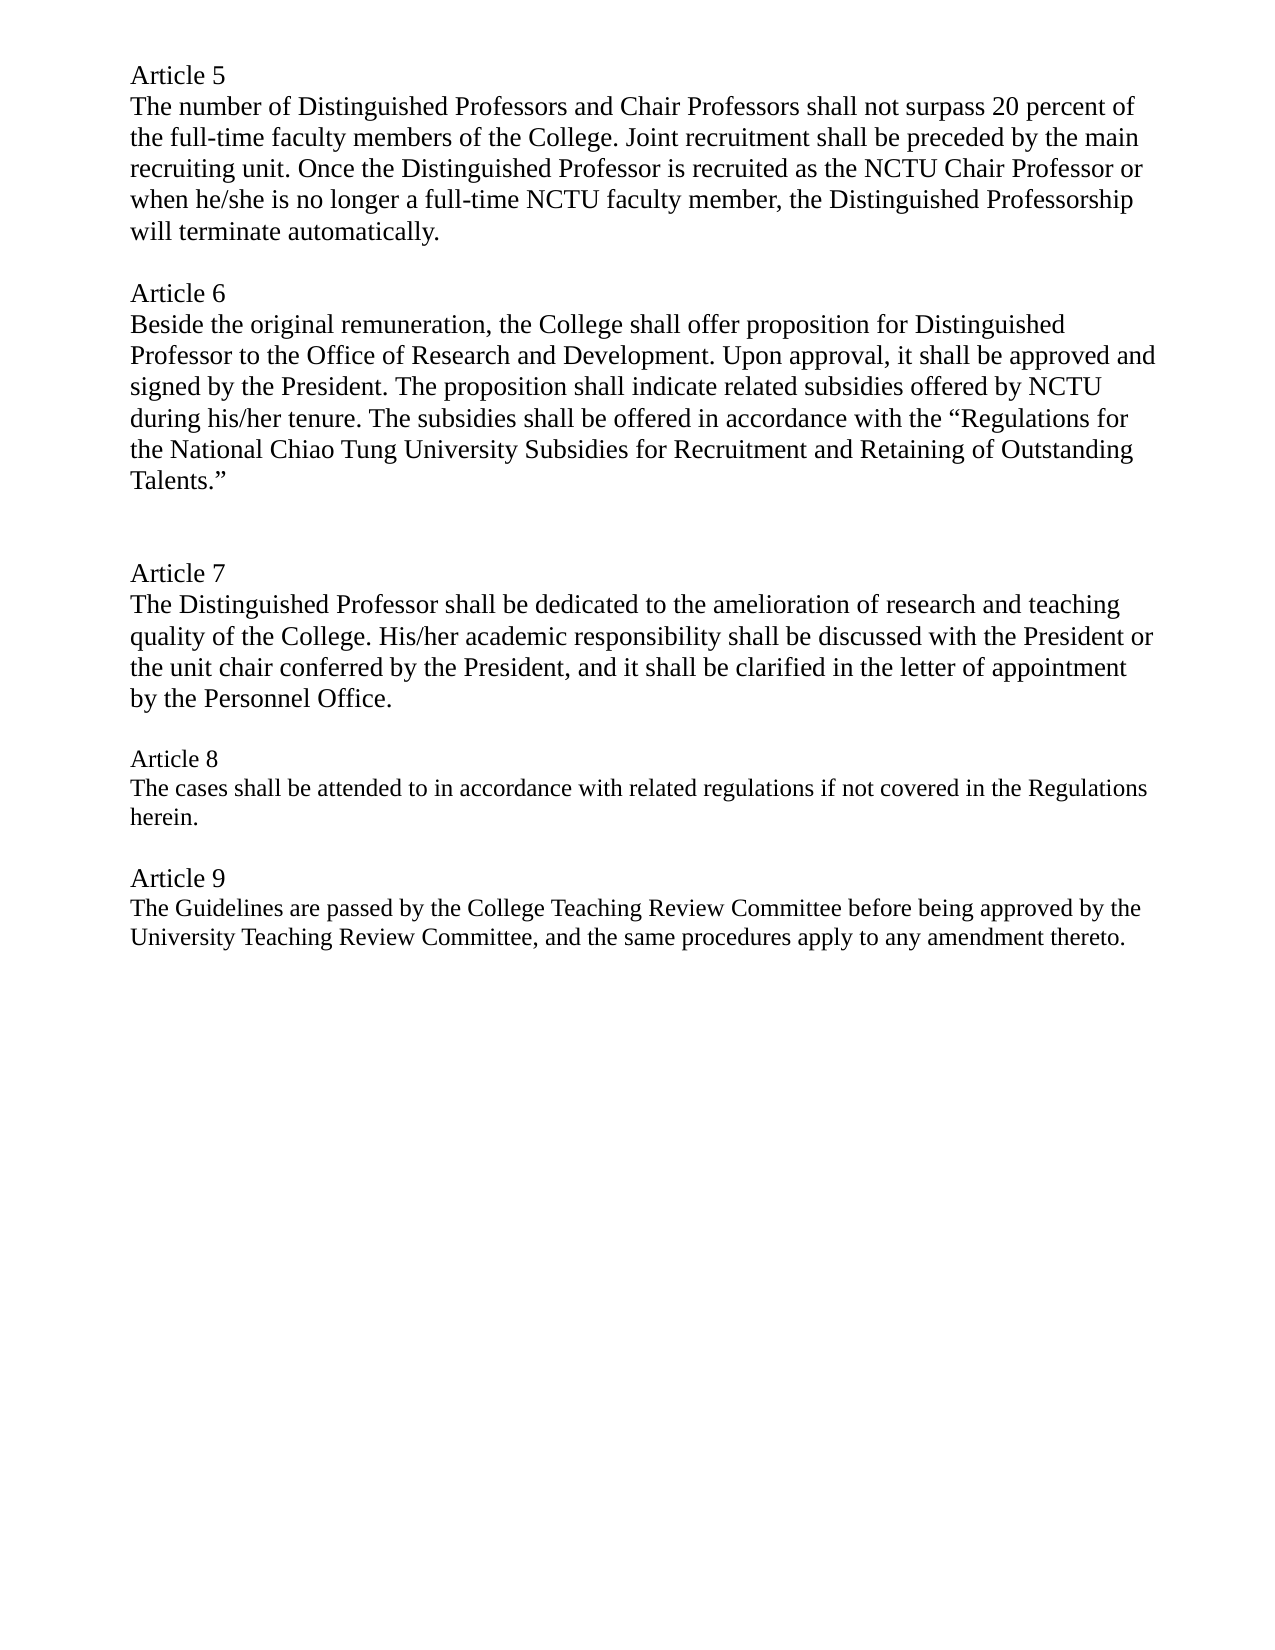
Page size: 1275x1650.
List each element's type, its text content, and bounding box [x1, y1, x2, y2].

text Article 9 [130, 862, 1157, 893]
text The cases shall be attended to in accordance with related regulations if not covered in the Regulations herein. [130, 773, 1157, 831]
text The Guidelines are passed by the College Teaching Review Committee before being approved by the University Teaching Review Committee, and the same procedures apply to any amendment thereto. [130, 893, 1157, 950]
text Beside the original remuneration, the College shall offer proposition for Distinguished Professor to the Office of Research and Development. Upon approval, it shall be approved and signed by the President. The proposition shall indicate related subsidies offered by NCTU during his/her tenure. The subsidies shall be offered in accordance with the “Regulations for the National Chiao Tung University Subsidies for Recruitment and Retaining of Outstanding Talents.” [130, 308, 1157, 495]
text Article 7 [130, 557, 1157, 588]
text Article 5 [130, 59, 1157, 90]
text The number of Distinguished Professors and Chair Professors shall not surpass 20 percent of the full-time faculty members of the College. Joint recruitment shall be preceded by the main recruiting unit. Once the Distinguished Professor is recruited as the NCTU Chair Professor or when he/she is no longer a full-time NCTU faculty member, the Distinguished Professorship will terminate automatically. [130, 90, 1157, 246]
text The Distinguished Professor shall be dedicated to the amelioration of research and teaching quality of the College. His/her academic responsibility shall be discussed with the President or the unit chair conferred by the President, and it shall be clarified in the letter of appointment by the Personnel Office. [130, 588, 1157, 713]
text Article 8 [130, 744, 1157, 773]
text Article 6 [130, 277, 1157, 308]
